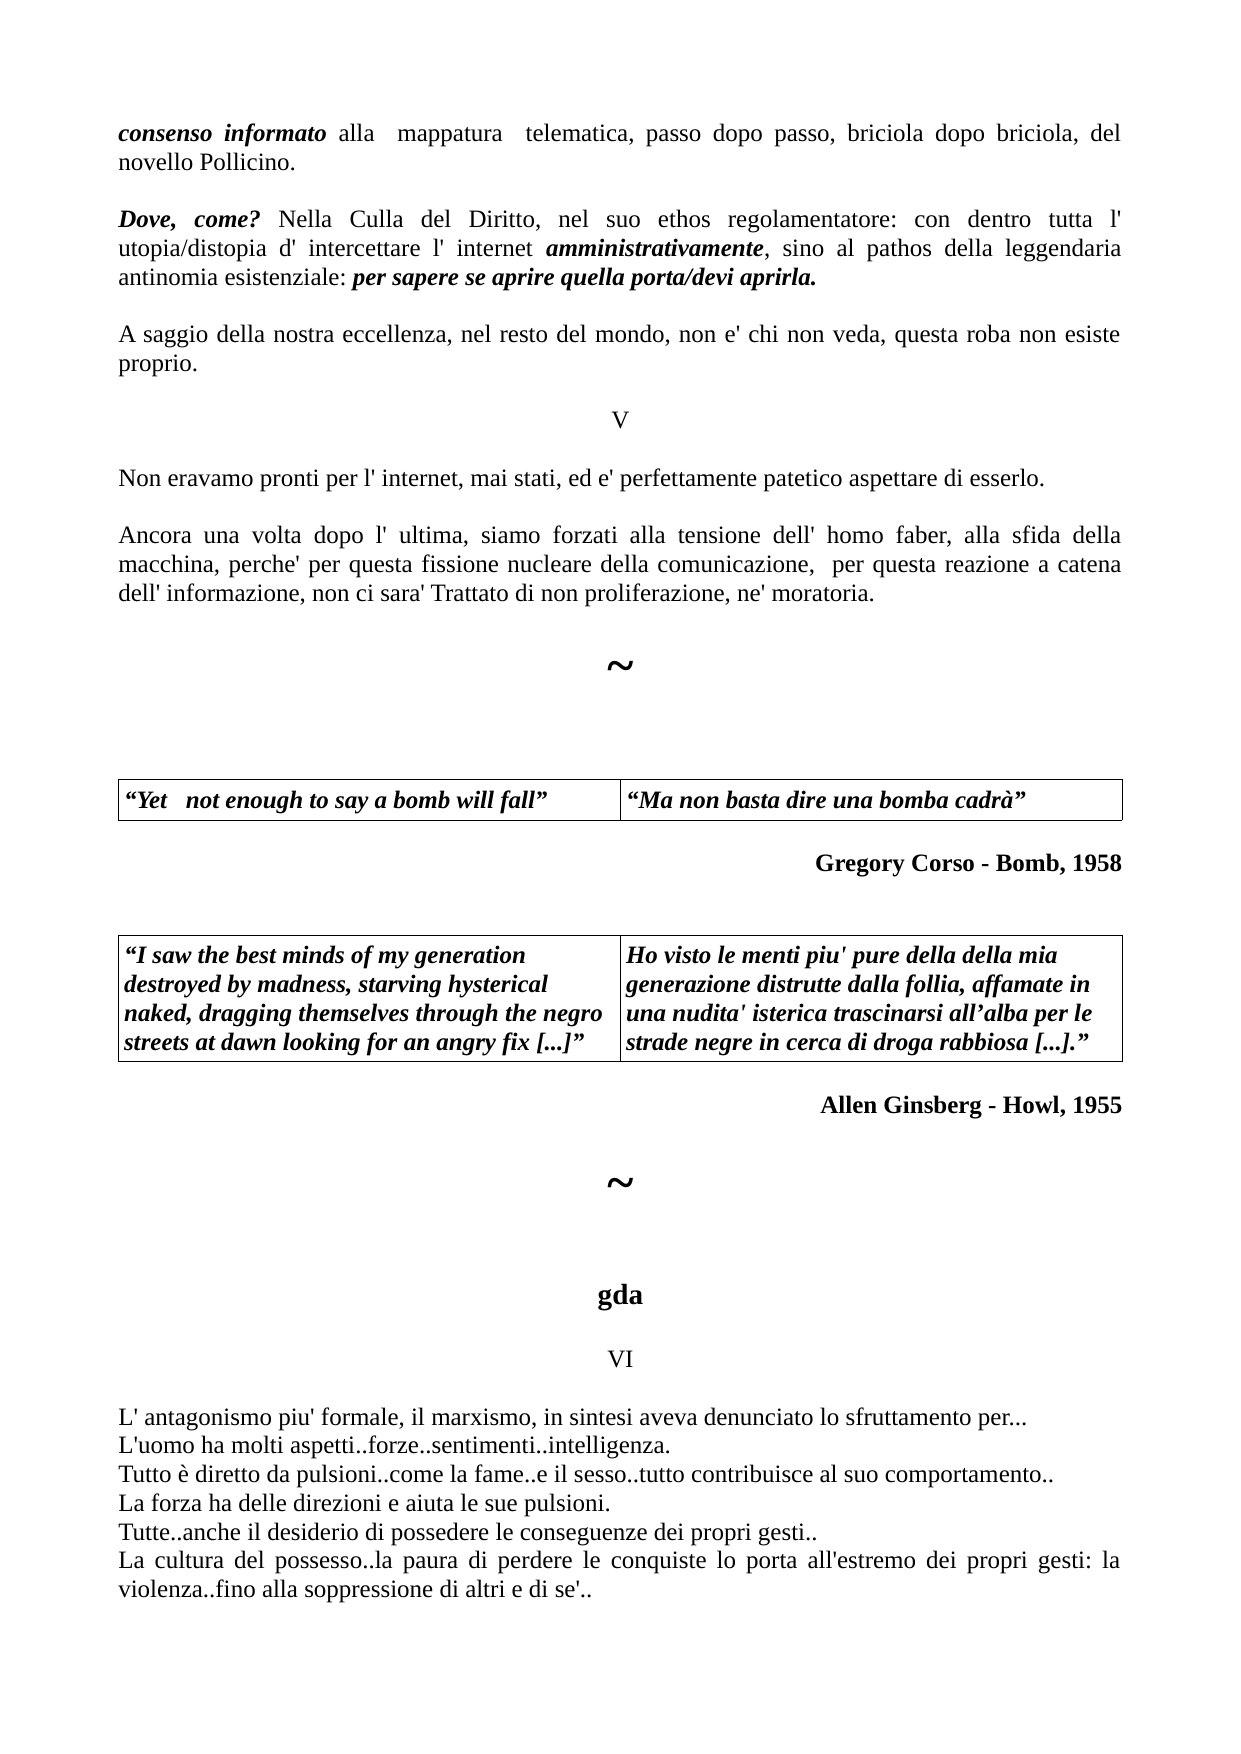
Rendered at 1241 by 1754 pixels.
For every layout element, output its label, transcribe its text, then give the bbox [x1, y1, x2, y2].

text consenso informato alla mappatura telematica, passo dopo passo, briciola dopo briciola, del novello Pollicino. [118, 118, 1122, 176]
text A saggio della nostra eccellenza, nel resto del mondo, non e' chi non veda, questa roba non esiste proprio. [118, 319, 1122, 377]
text ~ [118, 636, 1122, 693]
text La forza ha delle direzioni e aiuta le sue pulsioni. [118, 1488, 1122, 1517]
table_header “I saw the best minds of my generation destroyed by madness, starving hysterical naked, dragging themselves through the negro streets at dawn looking for an angry fix [...]” [119, 936, 620, 1061]
text Allen Ginsberg - Howl, 1955 [118, 1090, 1122, 1119]
text L'uomo ha molti aspetti..forze..sentimenti..intelligenza. [118, 1430, 1122, 1459]
text Non eravamo pronti per l' internet, mai stati, ed e' perfettamente patetico aspettare di esserlo. [118, 463, 1122, 492]
text La cultura del possesso..la paura di perdere le conquiste lo porta all'estremo dei propri gesti: la violenza..fino alla soppressione di altri e di se'.. [118, 1545, 1122, 1603]
text Tutto è diretto da pulsioni..come la fame..e il sesso..tutto contribuisce al suo comportamento.. [118, 1459, 1122, 1488]
text ~ [118, 1152, 1122, 1210]
table_header “Ma non basta dire una bomba cadrà” [621, 780, 1122, 820]
table_header “Yet not enough to say a bomb will fall” [119, 780, 620, 820]
text Tutte..anche il desiderio di possedere le conseguenze dei propri gesti.. [118, 1517, 1122, 1545]
text Ancora una volta dopo l' ultima, siamo forzati alla tensione dell' homo faber, alla sfida della macchina, perche' per questa fissione nucleare della comunicazione, per questa reazione a catena dell' informazione, non ci sara' Trattato di non proliferazione, ne' moratoria. [118, 521, 1122, 607]
text gda [118, 1277, 1122, 1311]
text L' antagonismo piu' formale, il marxismo, in sintesi aveva denunciato lo sfruttamento per... [118, 1402, 1122, 1430]
text Gregory Corso - Bomb, 1958 [118, 848, 1122, 877]
text Dove, come? Nella Culla del Diritto, nel suo ethos regolamentatore: con dentro tutta l' utopia/distopia d' intercettare l' internet amministrativamente, sino al pathos della leggendaria antinomia esistenziale: per sapere se aprire quella porta/devi aprirla. [118, 204, 1122, 291]
text VI [118, 1344, 1122, 1373]
text V [118, 406, 1122, 434]
table_header Ho visto le menti piu' pure della della mia generazione distrutte dalla follia, affamate in una nudita' isterica trascinarsi all’alba per le strade negre in cerca di droga rabbiosa [...].” [621, 936, 1122, 1061]
